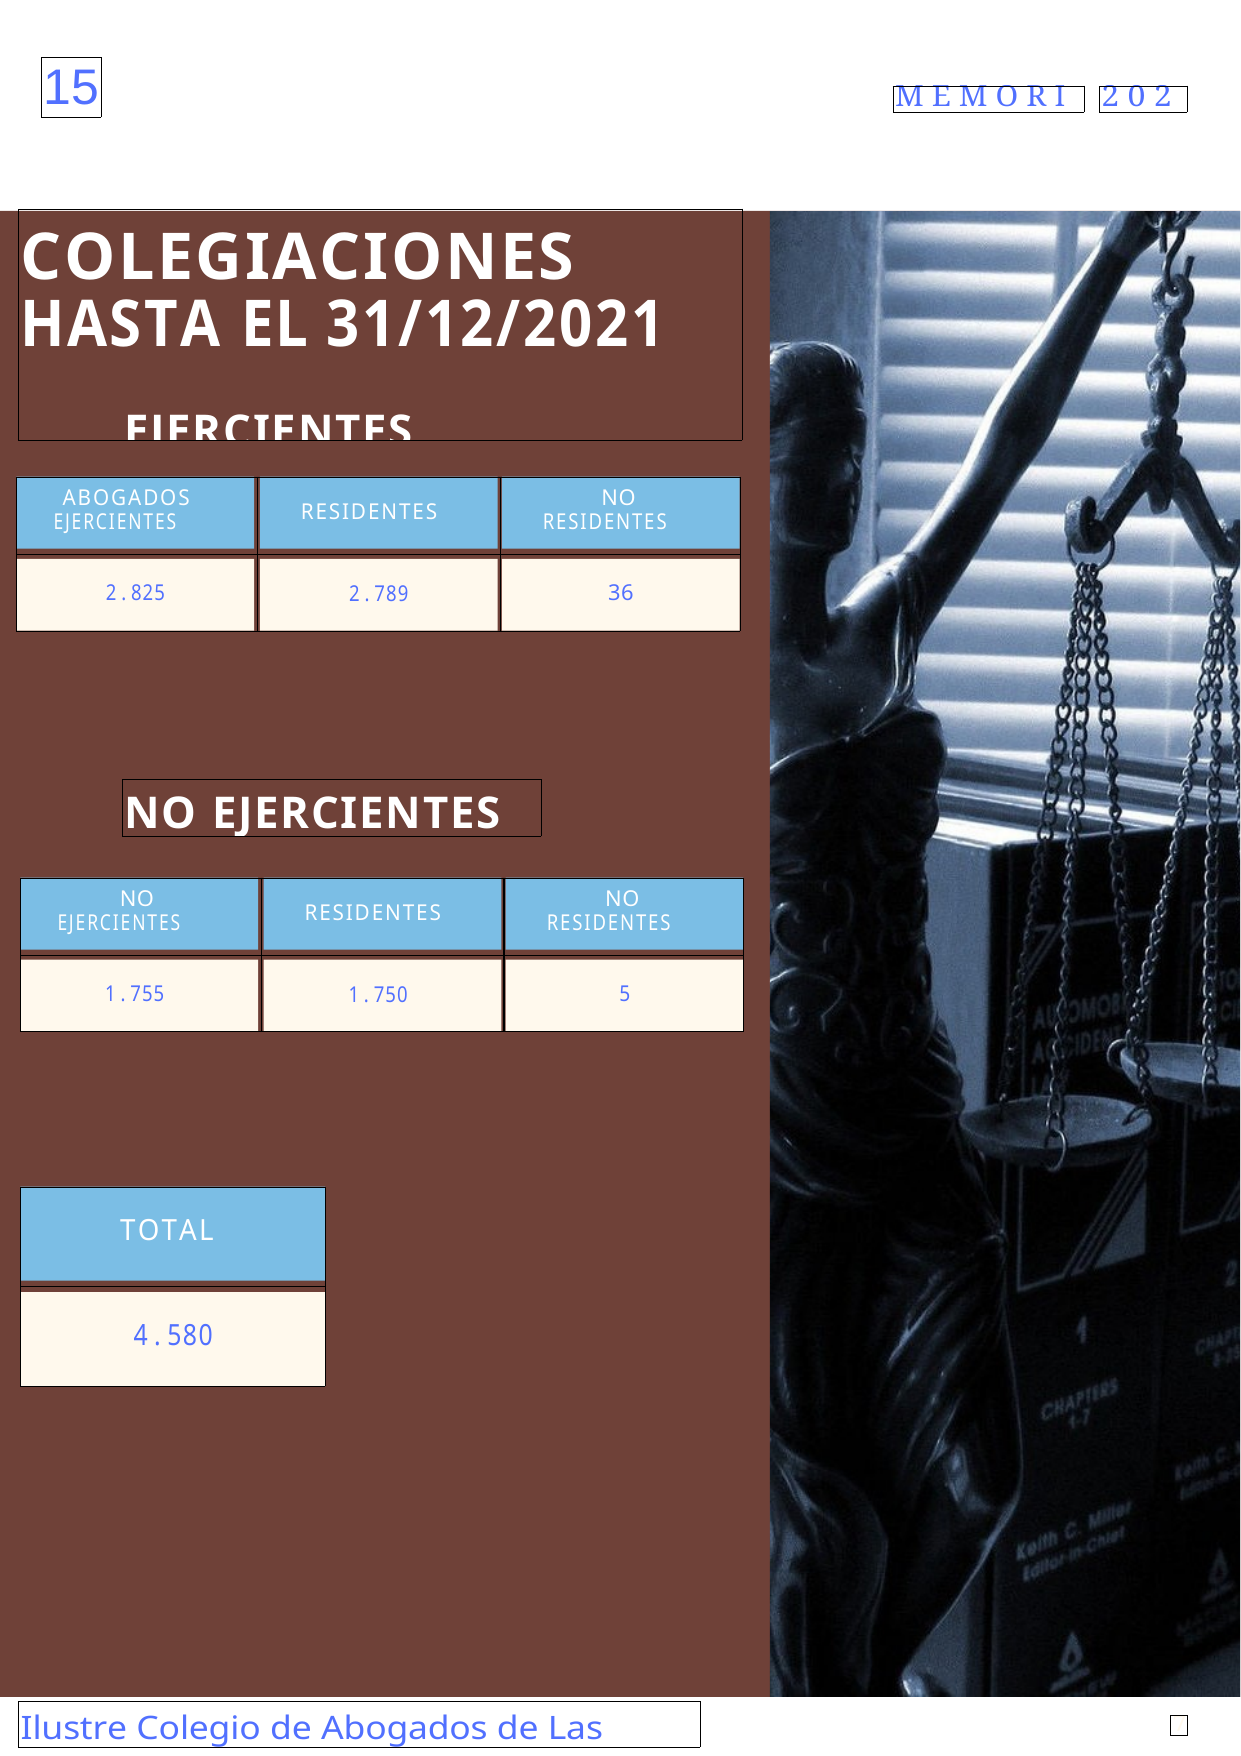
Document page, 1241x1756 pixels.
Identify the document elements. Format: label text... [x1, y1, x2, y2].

text NO EJERCIENTES [57, 886, 261, 937]
text ABOGADOS EJERCIENTES [53, 485, 257, 536]
text COLEGIACIONES HASTA EL 31/12/2021 [20, 222, 742, 365]
text 7 [1172, 1716, 1187, 1735]
picture [769, 211, 1241, 1697]
text 4 . 580 [128, 1314, 218, 1354]
text RESIDENTES [304, 897, 503, 927]
text 2 0 2 1 [1132, 87, 1140, 105]
text NO RESIDENTES [547, 886, 743, 937]
text 1 . 755 [105, 978, 261, 1008]
text RESIDENTES [301, 496, 499, 526]
text 15 [43, 58, 101, 115]
text 5 [506, 978, 743, 1008]
text EJERCIENTES [124, 400, 742, 439]
text TOTAL [120, 1209, 325, 1249]
text NO EJERCIENTES [124, 782, 541, 836]
text M E M O R I A [895, 87, 1084, 112]
text Ilustre Colegio de Abogados de Las Palmas [20, 1705, 699, 1747]
text NO RESIDENTES [543, 485, 739, 536]
text 1 . 750 [348, 979, 503, 1009]
text 36 [603, 577, 638, 607]
text 2 0 2 1 [1101, 87, 1187, 112]
text 2 . 789 [344, 578, 413, 608]
text 2 . 825 [101, 577, 169, 607]
